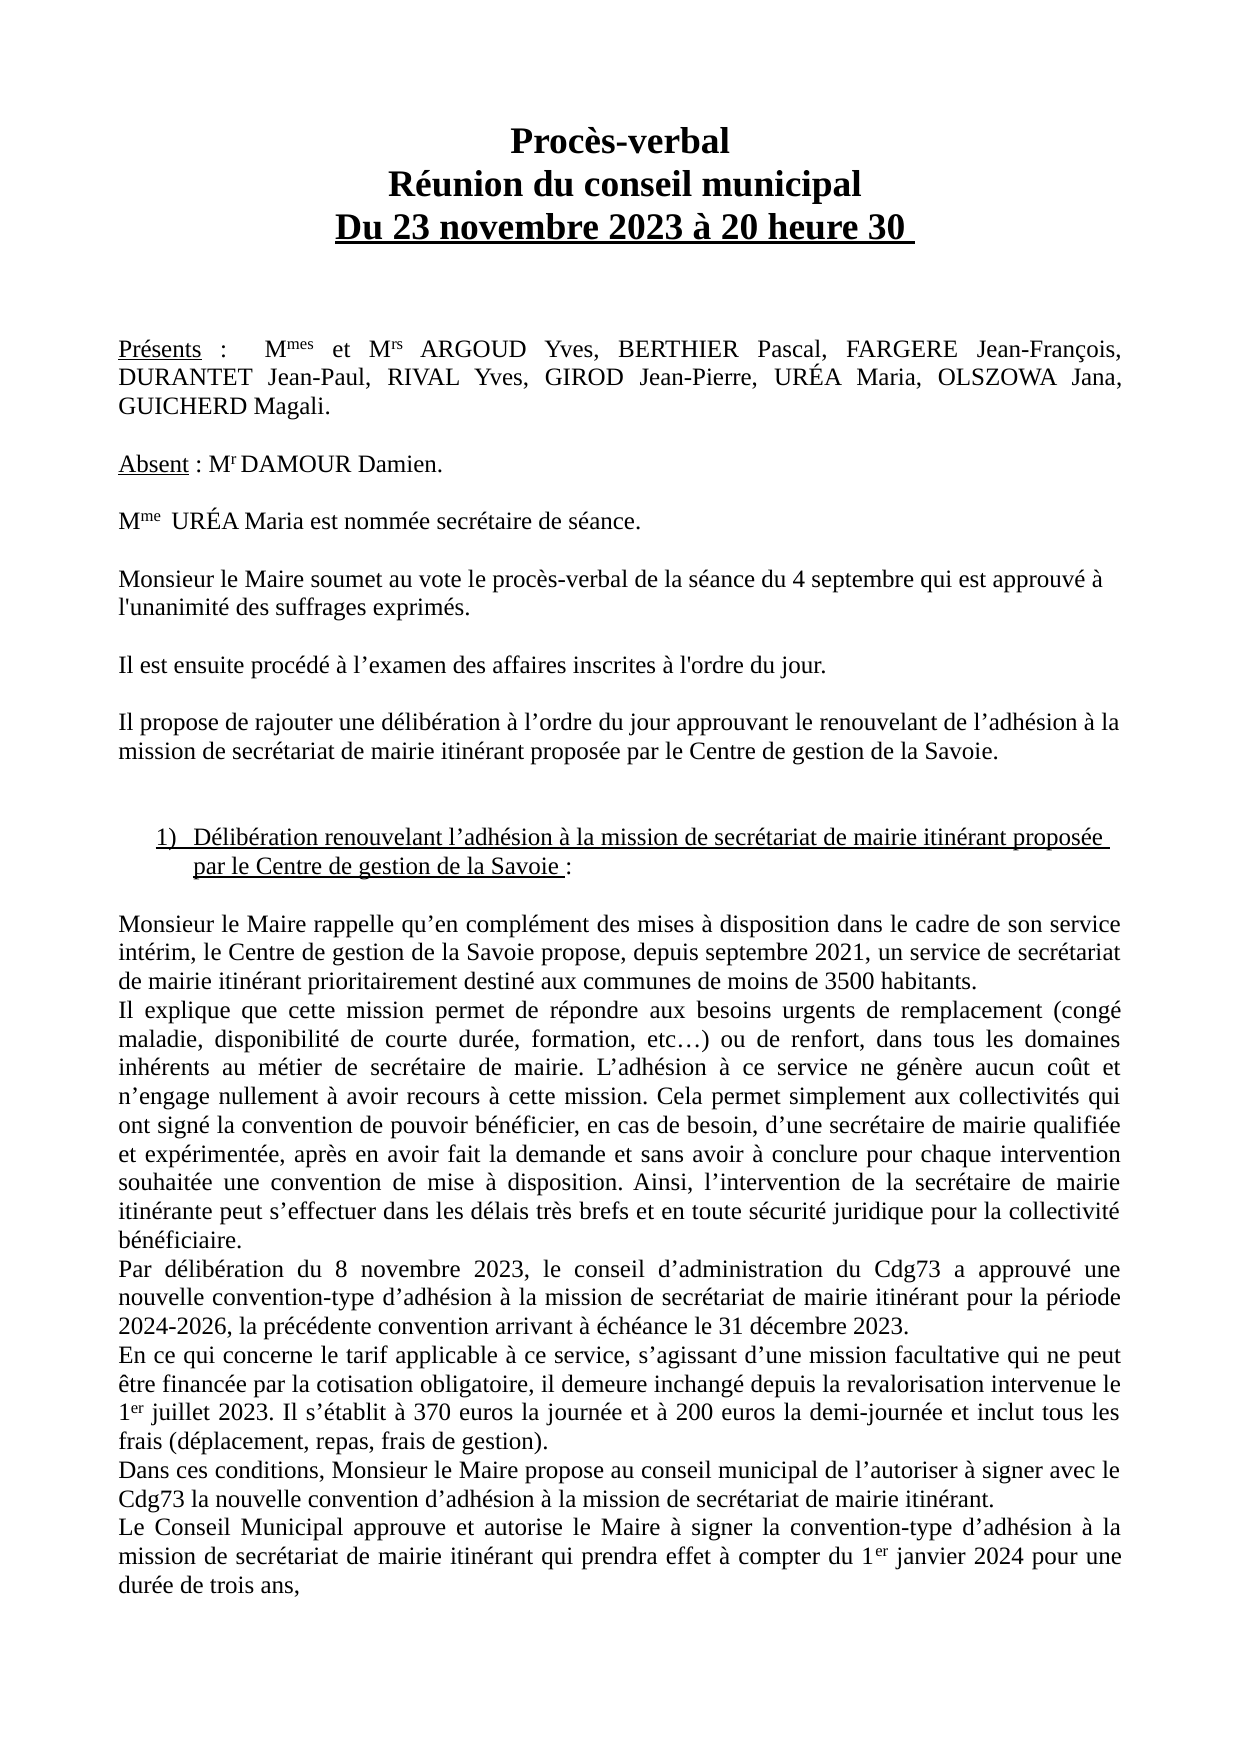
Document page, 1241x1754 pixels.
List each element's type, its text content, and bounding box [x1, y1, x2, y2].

text Monsieur le Maire rappelle qu’en complément des mises à disposition dans le cadre de son service intérim, le Centre de gestion de la Savoie propose, depuis septembre 2021, un service de secrétariat de mairie itinérant prioritairement destiné aux communes de moins de 3500 habitants. [118, 909, 1122, 995]
text Absent : Mr DAMOUR Damien. [118, 449, 1122, 477]
text Du 23 novembre 2023 à 20 heure 30 [118, 204, 1122, 247]
text Par délibération du 8 novembre 2023, le conseil d’administration du Cdg73 a approuvé une nouvelle convention-type d’adhésion à la mission de secrétariat de mairie itinérant pour la période 2024-2026, la précédente convention arrivant à échéance le 31 décembre 2023. [118, 1254, 1122, 1340]
text Il est ensuite procédé à l’examen des affaires inscrites à l'ordre du jour. [118, 650, 1122, 679]
text Procès-verbal [118, 118, 1122, 161]
text Le Conseil Municipal approuve et autorise le Maire à signer la convention-type d’adhésion à la mission de secrétariat de mairie itinérant qui prendra effet à compter du 1er janvier 2024 pour une durée de trois ans, [118, 1512, 1122, 1599]
text Il explique que cette mission permet de répondre aux besoins urgents de remplacement (congé maladie, disponibilité de courte durée, formation, etc…) ou de renfort, dans tous les domaines inhérents au métier de secrétaire de mairie. L’adhésion à ce service ne génère aucun coût et n’engage nullement à avoir recours à cette mission. Cela permet simplement aux collectivités qui ont signé la convention de pouvoir bénéficier, en cas de besoin, d’une secrétaire de mairie qualifiée et expérimentée, après en avoir fait la demande et sans avoir à conclure pour chaque intervention souhaitée une convention de mise à disposition. Ainsi, l’intervention de la secrétaire de mairie itinérante peut s’effectuer dans les délais très brefs et en toute sécurité juridique pour la collectivité bénéficiaire. [118, 995, 1122, 1254]
list Délibération renouvelant l’adhésion à la mission de secrétariat de mairie itinérant proposée par le Centre de gestion de la Savoie : [156, 822, 1122, 880]
text Mme URÉA Maria est nommée secrétaire de séance. [118, 506, 1122, 535]
text Il propose de rajouter une délibération à l’ordre du jour approuvant le renouvelant de l’adhésion à la mission de secrétariat de mairie itinérant proposée par le Centre de gestion de la Savoie. [118, 707, 1122, 765]
text Présents : Mmes et Mrs ARGOUD Yves, BERTHIER Pascal, FARGERE Jean-François, DURANTET Jean-Paul, RIVAL Yves, GIROD Jean-Pierre, URÉA Maria, OLSZOWA Jana, GUICHERD Magali. [118, 334, 1122, 420]
text Réunion du conseil municipal [118, 161, 1122, 204]
text En ce qui concerne le tarif applicable à ce service, s’agissant d’une mission facultative qui ne peut être financée par la cotisation obligatoire, il demeure inchangé depuis la revalorisation intervenue le 1er juillet 2023. Il s’établit à 370 euros la journée et à 200 euros la demi-journée et inclut tous les frais (déplacement, repas, frais de gestion). [118, 1340, 1122, 1455]
text Dans ces conditions, Monsieur le Maire propose au conseil municipal de l’autoriser à signer avec le Cdg73 la nouvelle convention d’adhésion à la mission de secrétariat de mairie itinérant. [118, 1455, 1122, 1512]
text Monsieur le Maire soumet au vote le procès-verbal de la séance du 4 septembre qui est approuvé à l'unanimité des suffrages exprimés. [118, 564, 1122, 621]
